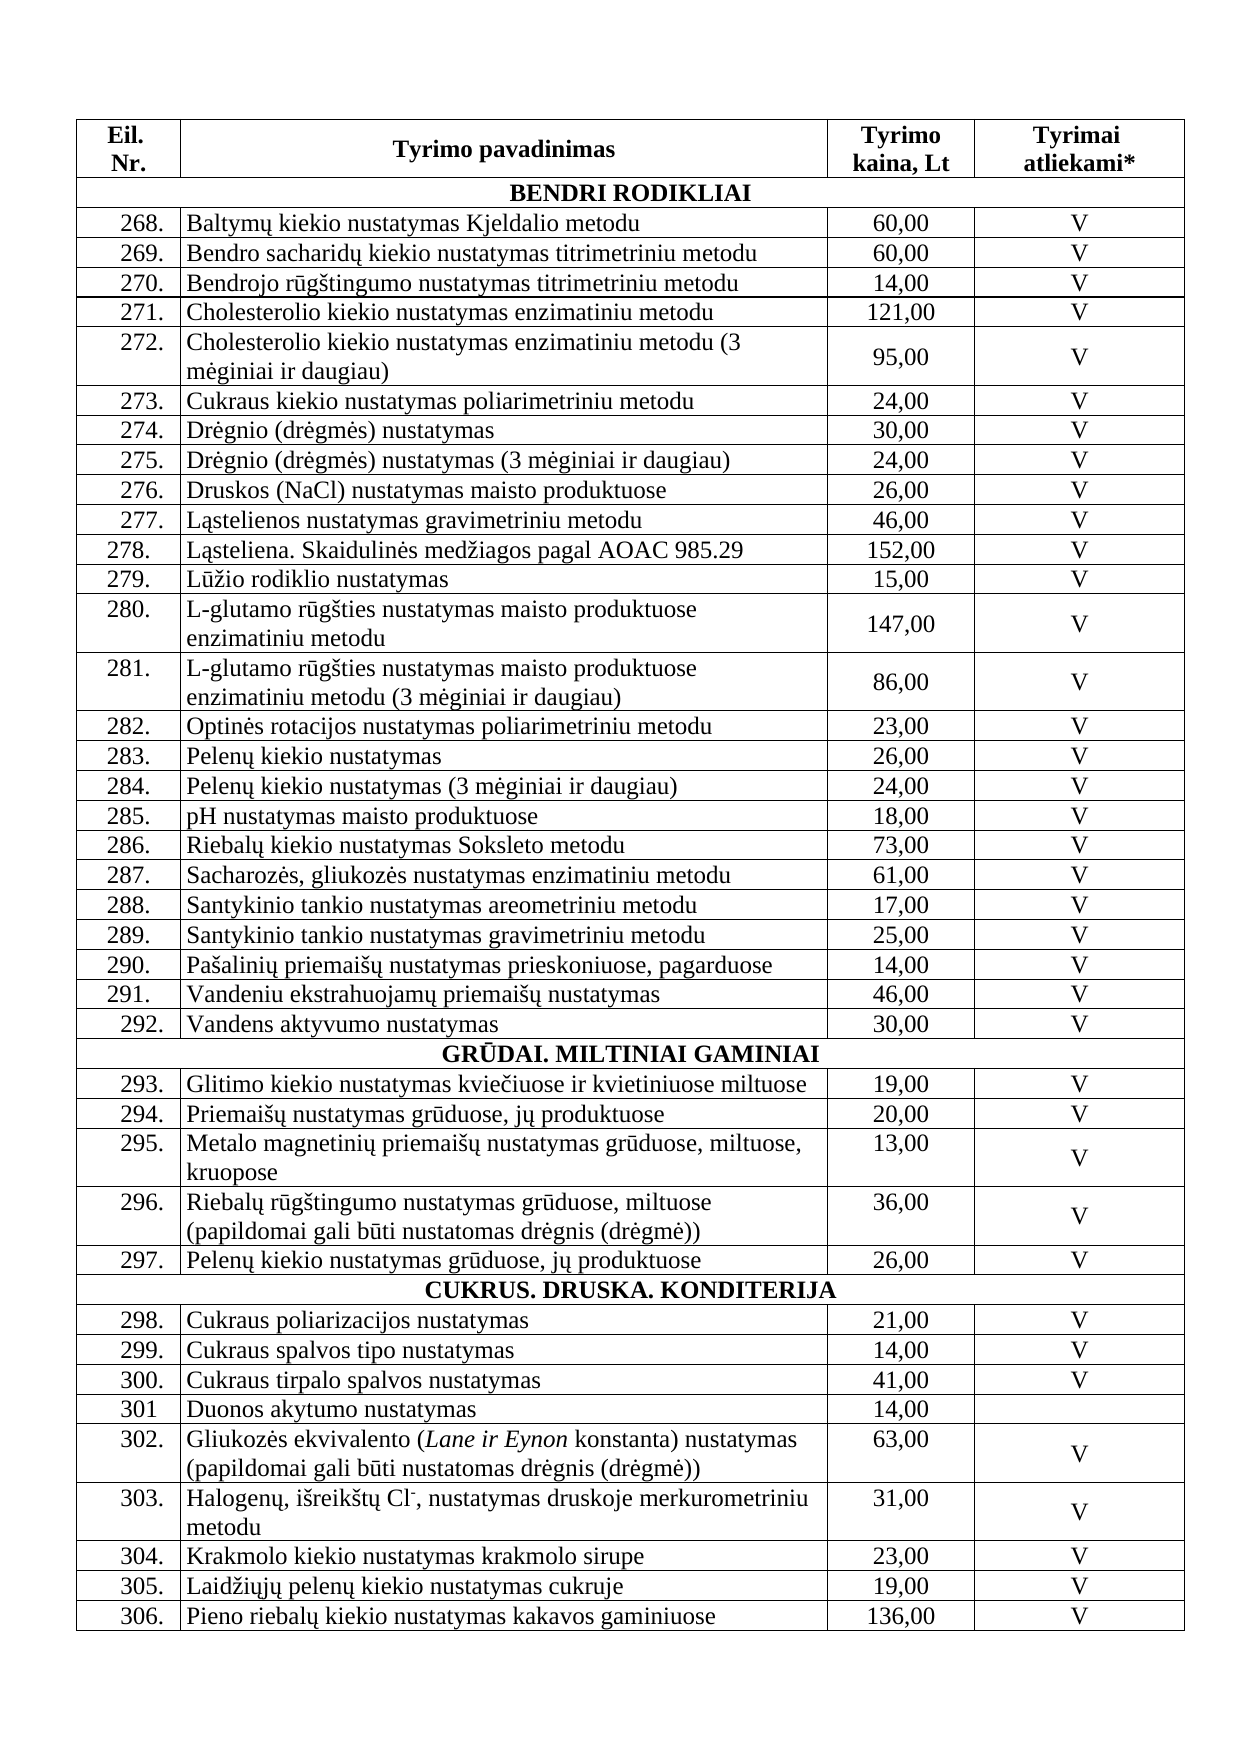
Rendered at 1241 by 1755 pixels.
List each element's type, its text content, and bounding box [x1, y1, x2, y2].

table_cell Cholesterolio kiekio nustatymas enzimatiniu metodu (3 mėginiai ir daugiau) [181, 327, 827, 385]
table_cell V [975, 741, 1184, 770]
table_cell 286. [77, 831, 180, 859]
table_cell Glitimo kiekio nustatymas kviečiuose ir kvietiniuose miltuose [181, 1069, 827, 1098]
table_cell Santykinio tankio nustatymas gravimetriniu metodu [181, 920, 827, 949]
table_cell 301 [77, 1395, 180, 1423]
table_cell V [975, 950, 1184, 978]
table_header Eil. Nr. [77, 120, 180, 177]
table_cell 300. [77, 1365, 180, 1393]
table_cell Cukraus kiekio nustatymas poliarimetriniu metodu [181, 386, 827, 414]
table_cell 305. [77, 1571, 180, 1600]
table_header Tyrimo pavadinimas [181, 120, 827, 177]
table_cell Bendro sacharidų kiekio nustatymas titrimetriniu metodu [181, 238, 827, 267]
table_cell 46,00 [828, 980, 974, 1008]
table_cell V [975, 1129, 1184, 1186]
table_cell Metalo magnetinių priemaišų nustatymas grūduose, miltuose, kruopose [181, 1129, 827, 1186]
table_cell Riebalų rūgštingumo nustatymas grūduose, miltuose (papildomai gali būti nustatomas drėgnis (drėgmė)) [181, 1187, 827, 1244]
table_cell V [975, 653, 1184, 710]
table_cell V [975, 1069, 1184, 1098]
table_cell V [975, 445, 1184, 474]
table_cell V [975, 535, 1184, 563]
table_cell 283. [77, 741, 180, 770]
table_cell Pieno riebalų kiekio nustatymas kakavos gaminiuose [181, 1601, 827, 1630]
table_cell Pelenų kiekio nustatymas grūduose, jų produktuose [181, 1246, 827, 1274]
table_cell 36,00 [828, 1187, 974, 1244]
table_cell V [975, 594, 1184, 652]
table_cell 293. [77, 1069, 180, 1098]
table_cell Cukrus. Druska. Konditerija [77, 1275, 1184, 1304]
table_header Tyrimai atliekami* [975, 120, 1184, 177]
table_cell V [975, 831, 1184, 859]
table_cell V [975, 208, 1184, 237]
table_cell L-glutamo rūgšties nustatymas maisto produktuose enzimatiniu metodu [181, 594, 827, 652]
table_cell Cholesterolio kiekio nustatymas enzimatiniu metodu [181, 298, 827, 326]
table_cell 297. [77, 1246, 180, 1274]
table_cell Laidžiųjų pelenų kiekio nustatymas cukruje [181, 1571, 827, 1600]
table_cell Baltymų kiekio nustatymas Kjeldalio metodu [181, 208, 827, 237]
table_cell 295. [77, 1129, 180, 1186]
table_cell 273. [77, 386, 180, 414]
table_cell 121,00 [828, 298, 974, 326]
table_cell 24,00 [828, 386, 974, 414]
table_cell V [975, 1099, 1184, 1127]
table_cell V [975, 771, 1184, 800]
table_cell 296. [77, 1187, 180, 1244]
table_cell 24,00 [828, 771, 974, 800]
table_cell 274. [77, 416, 180, 444]
table_cell 272. [77, 327, 180, 385]
table_cell 276. [77, 475, 180, 504]
table_cell 13,00 [828, 1129, 974, 1186]
table_cell V [975, 1246, 1184, 1274]
table_cell 17,00 [828, 890, 974, 919]
table_cell 292. [77, 1009, 180, 1038]
table_header Tyrimo kaina, Lt [828, 120, 974, 177]
table_cell Pelenų kiekio nustatymas (3 mėginiai ir daugiau) [181, 771, 827, 800]
table_cell Druskos (NaCl) nustatymas maisto produktuose [181, 475, 827, 504]
table_cell Ląsteliena. Skaidulinės medžiagos pagal AOAC 985.29 [181, 535, 827, 563]
table_cell V [975, 238, 1184, 267]
table_cell 303. [77, 1483, 180, 1540]
table_cell 26,00 [828, 475, 974, 504]
table_cell 30,00 [828, 416, 974, 444]
table_cell V [975, 1365, 1184, 1393]
table_cell Krakmolo kiekio nustatymas krakmolo sirupe [181, 1541, 827, 1570]
table_cell V [975, 416, 1184, 444]
table_cell 60,00 [828, 208, 974, 237]
table_cell 61,00 [828, 860, 974, 889]
table_cell Lūžio rodiklio nustatymas [181, 565, 827, 593]
table_cell 19,00 [828, 1069, 974, 1098]
table_cell V [975, 1187, 1184, 1244]
table_cell 279. [77, 565, 180, 593]
table_cell 289. [77, 920, 180, 949]
table_cell Bendrojo rūgštingumo nustatymas titrimetriniu metodu [181, 268, 827, 296]
table_cell Cukraus spalvos tipo nustatymas [181, 1335, 827, 1364]
table_cell 302. [77, 1424, 180, 1482]
table_cell V [975, 1601, 1184, 1630]
table_cell 18,00 [828, 801, 974, 829]
table_cell 14,00 [828, 1335, 974, 1364]
table_cell 41,00 [828, 1365, 974, 1393]
table_cell Vandeniu ekstrahuojamų priemaišų nustatymas [181, 980, 827, 1008]
table_cell Sacharozės, gliukozės nustatymas enzimatiniu metodu [181, 860, 827, 889]
table_cell V [975, 298, 1184, 326]
table_cell Halogenų, išreikštų Cl-, nustatymas druskoje merkurometriniu metodu [181, 1483, 827, 1540]
table_cell Riebalų kiekio nustatymas Soksleto metodu [181, 831, 827, 859]
table_cell 291. [77, 980, 180, 1008]
table_cell V [975, 860, 1184, 889]
table_cell 15,00 [828, 565, 974, 593]
table_cell 306. [77, 1601, 180, 1630]
table_cell Priemaišų nustatymas grūduose, jų produktuose [181, 1099, 827, 1127]
table_cell 281. [77, 653, 180, 710]
table_cell 152,00 [828, 535, 974, 563]
table_cell V [975, 327, 1184, 385]
table_cell Pelenų kiekio nustatymas [181, 741, 827, 770]
table_cell Grūdai. Miltiniai gaminiai [77, 1039, 1184, 1068]
table_cell 23,00 [828, 711, 974, 740]
table_cell 304. [77, 1541, 180, 1570]
table_cell 19,00 [828, 1571, 974, 1600]
table_cell 294. [77, 1099, 180, 1127]
table_cell V [975, 1571, 1184, 1600]
table_cell 95,00 [828, 327, 974, 385]
table_cell Santykinio tankio nustatymas areometriniu metodu [181, 890, 827, 919]
table_cell 290. [77, 950, 180, 978]
table_cell pH nustatymas maisto produktuose [181, 801, 827, 829]
table_cell V [975, 1009, 1184, 1038]
table_cell Drėgnio (drėgmės) nustatymas (3 mėginiai ir daugiau) [181, 445, 827, 474]
table_cell Ląstelienos nustatymas gravimetriniu metodu [181, 505, 827, 534]
table_cell 278. [77, 535, 180, 563]
table_cell V [975, 565, 1184, 593]
table_cell 270. [77, 268, 180, 296]
table_cell 136,00 [828, 1601, 974, 1630]
table_cell Drėgnio (drėgmės) nustatymas [181, 416, 827, 444]
table_cell Cukraus poliarizacijos nustatymas [181, 1305, 827, 1334]
table_cell V [975, 980, 1184, 1008]
table_cell 60,00 [828, 238, 974, 267]
table_cell 14,00 [828, 950, 974, 978]
table_cell V [975, 1483, 1184, 1540]
table_cell Vandens aktyvumo nustatymas [181, 1009, 827, 1038]
table_cell V [975, 1424, 1184, 1482]
table_cell 25,00 [828, 920, 974, 949]
table_cell V [975, 801, 1184, 829]
table_cell V [975, 1541, 1184, 1570]
table_cell BENDRI RODIKLIAI [77, 178, 1184, 207]
table_cell 271. [77, 298, 180, 326]
table_cell Optinės rotacijos nustatymas poliarimetriniu metodu [181, 711, 827, 740]
table_cell 26,00 [828, 741, 974, 770]
table_cell 20,00 [828, 1099, 974, 1127]
table_cell Duonos akytumo nustatymas [181, 1395, 827, 1423]
table_cell V [975, 711, 1184, 740]
table_cell Pašalinių priemaišų nustatymas prieskoniuose, pagarduose [181, 950, 827, 978]
table_cell 14,00 [828, 268, 974, 296]
table_cell 30,00 [828, 1009, 974, 1038]
table_cell 63,00 [828, 1424, 974, 1482]
table_cell 268. [77, 208, 180, 237]
table_cell V [975, 475, 1184, 504]
table_cell 46,00 [828, 505, 974, 534]
table_cell V [975, 920, 1184, 949]
table_cell 31,00 [828, 1483, 974, 1540]
table_cell 298. [77, 1305, 180, 1334]
table_cell 287. [77, 860, 180, 889]
table_cell 299. [77, 1335, 180, 1364]
table_cell 147,00 [828, 594, 974, 652]
table_cell V [975, 890, 1184, 919]
table_cell V [975, 1335, 1184, 1364]
table_cell 26,00 [828, 1246, 974, 1274]
table_cell [975, 1395, 1184, 1423]
table_cell 14,00 [828, 1395, 974, 1423]
table_cell 288. [77, 890, 180, 919]
table_cell Gliukozės ekvivalento (Lane ir Eynon konstanta) nustatymas (papildomai gali būti nustatomas drėgnis (drėgmė)) [181, 1424, 827, 1482]
table_cell 24,00 [828, 445, 974, 474]
table_cell V [975, 1305, 1184, 1334]
table_cell 277. [77, 505, 180, 534]
table_cell L-glutamo rūgšties nustatymas maisto produktuose enzimatiniu metodu (3 mėginiai ir daugiau) [181, 653, 827, 710]
table_cell 282. [77, 711, 180, 740]
table_cell 280. [77, 594, 180, 652]
table_cell 275. [77, 445, 180, 474]
table_cell 269. [77, 238, 180, 267]
table_cell 21,00 [828, 1305, 974, 1334]
table_cell Cukraus tirpalo spalvos nustatymas [181, 1365, 827, 1393]
table_cell V [975, 386, 1184, 414]
table_cell 23,00 [828, 1541, 974, 1570]
table_cell 285. [77, 801, 180, 829]
table_cell V [975, 268, 1184, 296]
table_cell 86,00 [828, 653, 974, 710]
table_cell 73,00 [828, 831, 974, 859]
table_cell V [975, 505, 1184, 534]
table_cell 284. [77, 771, 180, 800]
